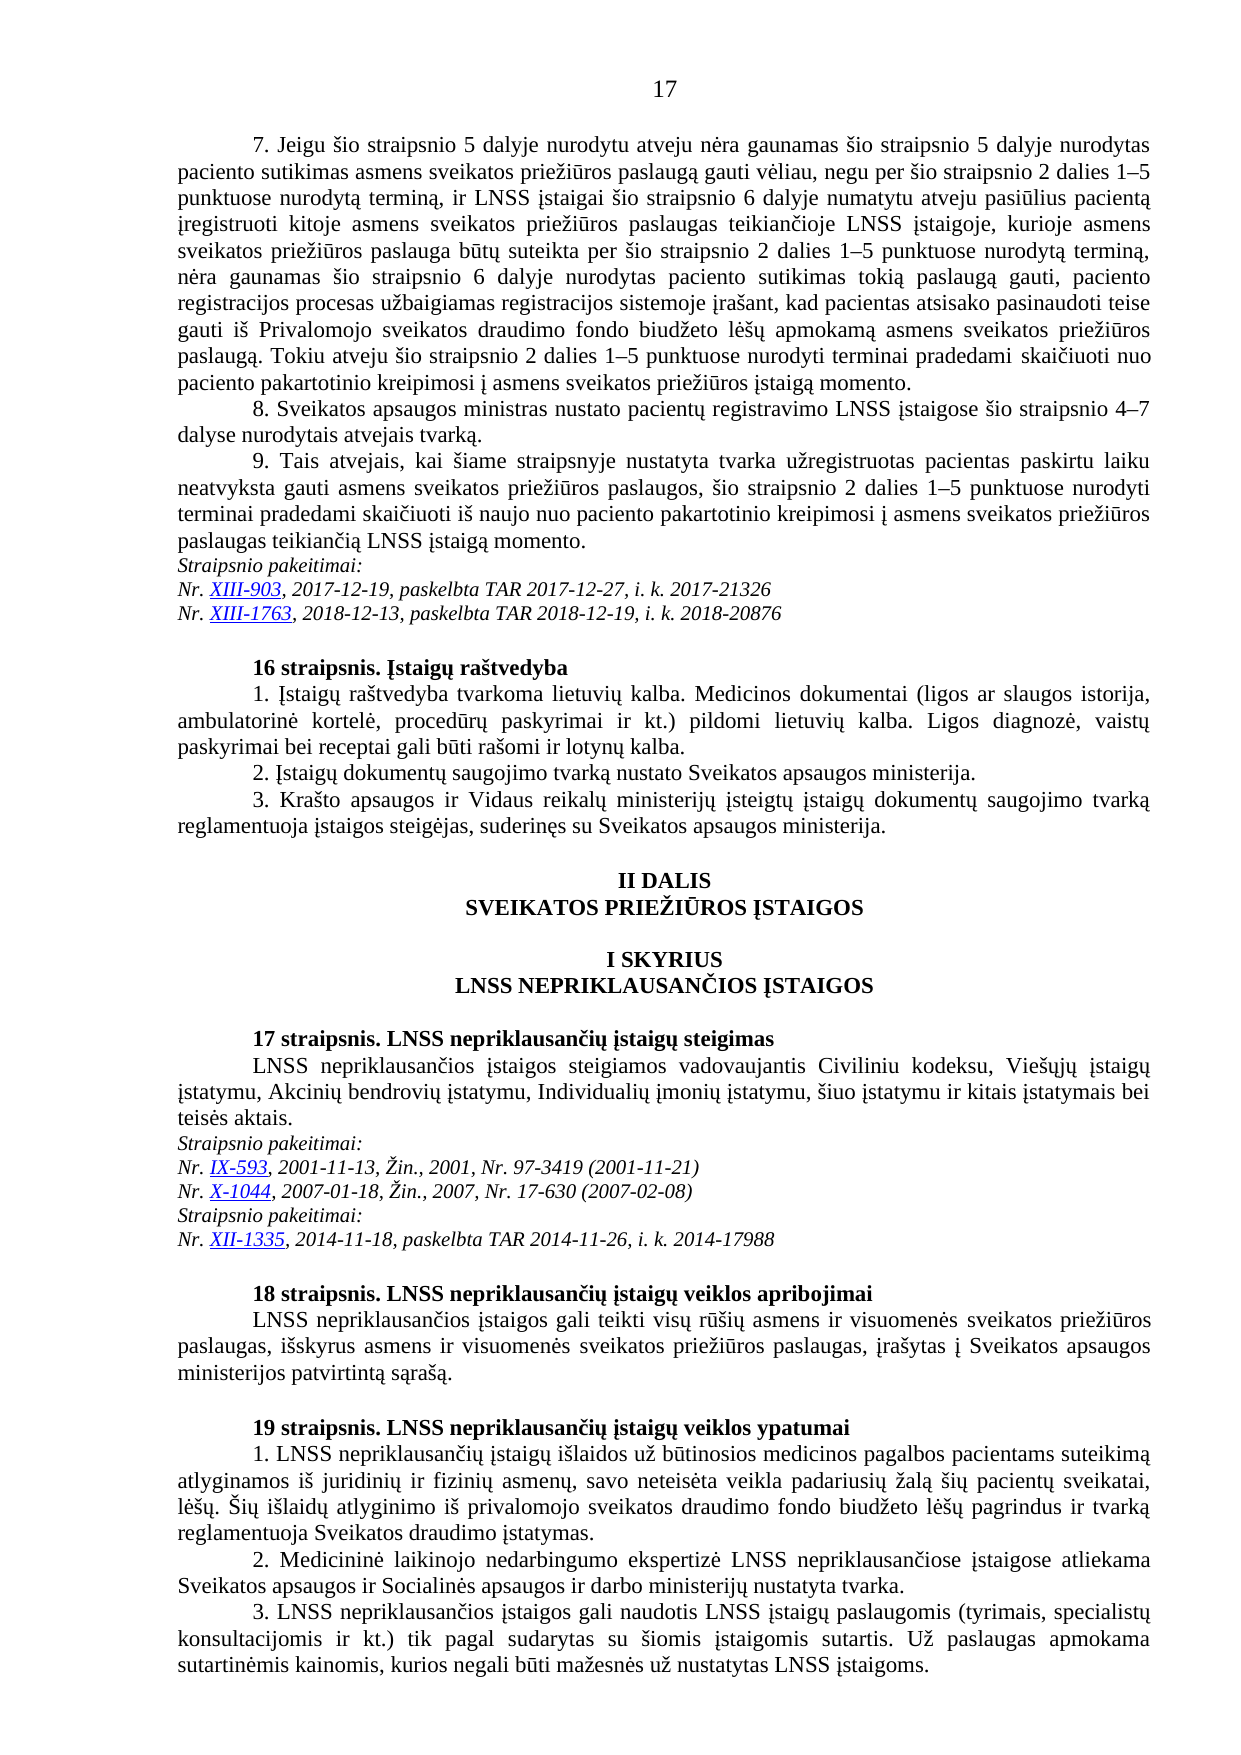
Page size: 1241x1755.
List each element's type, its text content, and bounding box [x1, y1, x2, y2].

text Nr. XIII-1763, 2018-12-13, paskelbta TAR 2018-12-19, i. k. 2018-20876 [177, 601, 1152, 625]
text 18 straipsnis. LNSS nepriklausančių įstaigų veiklos apribojimai [177, 1280, 1152, 1306]
text Nr. IX-593, 2001-11-13, Žin., 2001, Nr. 97-3419 (2001-11-21) [177, 1155, 1152, 1179]
text Straipsnio pakeitimai: [177, 1203, 1152, 1227]
text Nr. X-1044, 2007-01-18, Žin., 2007, Nr. 17-630 (2007-02-08) [177, 1179, 1152, 1203]
text Nr. XII-1335, 2014-11-18, paskelbta TAR 2014-11-26, i. k. 2014-17988 [177, 1227, 1152, 1251]
text 1. LNSS nepriklausančių įstaigų išlaidos už būtinosios medicinos pagalbos pacientams suteikimą atlyginamos iš juridinių ir fizinių asmenų, savo neteisėta veikla padariusių žalą šių pacientų sveikatai, lėšų. Šių išlaidų atlyginimo iš privalomojo sveikatos draudimo fondo biudžeto lėšų pagrindus ir tvarką reglamentuoja Sveikatos draudimo įstatymas. [177, 1440, 1152, 1546]
text LNSS NEPRIKLAUSANČIOS įstaigOS [177, 973, 1152, 999]
text Nr. XIII-903, 2017-12-19, paskelbta TAR 2017-12-27, i. k. 2017-21326 [177, 577, 1152, 601]
text 16 straipsnis. Įstaigų raštvedyba [177, 654, 1152, 680]
text 3. LNSS nepriklausančios įstaigos gali naudotis LNSS įstaigų paslaugomis (tyrimais, specialistų konsultacijomis ir kt.) tik pagal sudarytas su šiomis įstaigomis sutartis. Už paslaugas apmokama sutartinėmis kainomis, kurios negali būti mažesnės už nustatytas LNSS įstaigoms. [177, 1598, 1152, 1677]
text 2. Medicininė laikinojo nedarbingumo ekspertizė LNSS nepriklausančiose įstaigose atliekama Sveikatos apsaugos ir Socialinės apsaugos ir darbo ministerijų nustatyta tvarka. [177, 1546, 1152, 1598]
text Sveikatos priežiūros įstaigos [177, 893, 1152, 920]
text LNSS nepriklausančios įstaigos steigiamos vadovaujantis Civiliniu kodeksu, Viešųjų įstaigų įstatymu, Akcinių bendrovių įstatymu, Individualių įmonių įstatymu, šiuo įstatymu ir kitais įstatymais bei teisės aktais. [177, 1052, 1152, 1131]
text Straipsnio pakeitimai: [177, 553, 1152, 577]
text 8. Sveikatos apsaugos ministras nustato pacientų registravimo LNSS įstaigose šio straipsnio 4–7 dalyse nurodytais atvejais tvarką. [177, 395, 1152, 448]
text Straipsnio pakeitimai: [177, 1131, 1152, 1155]
text LNSS nepriklausančios įstaigos gali teikti visų rūšių asmens ir visuomenės sveikatos priežiūros paslaugas, išskyrus asmens ir visuomenės sveikatos priežiūros paslaugas, įrašytas į Sveikatos apsaugos ministerijos patvirtintą sąrašą. [177, 1306, 1152, 1385]
text 19 straipsnis. LNSS nepriklausančių įstaigų veiklos ypatumai [177, 1414, 1152, 1440]
text II dalis [177, 867, 1152, 893]
text I skyrius [177, 946, 1152, 973]
text 2. Įstaigų dokumentų saugojimo tvarką nustato Sveikatos apsaugos ministerija. [177, 759, 1152, 786]
text 1. Įstaigų raštvedyba tvarkoma lietuvių kalba. Medicinos dokumentai (ligos ar slaugos istorija, ambulatorinė kortelė, procedūrų paskyrimai ir kt.) pildomi lietuvių kalba. Ligos diagnozė, vaistų paskyrimai bei receptai gali būti rašomi ir lotynų kalba. [177, 680, 1152, 759]
text 3. Krašto apsaugos ir Vidaus reikalų ministerijų įsteigtų įstaigų dokumentų saugojimo tvarką reglamentuoja įstaigos steigėjas, suderinęs su Sveikatos apsaugos ministerija. [177, 786, 1152, 838]
text 7. Jeigu šio straipsnio 5 dalyje nurodytu atveju nėra gaunamas šio straipsnio 5 dalyje nurodytas paciento sutikimas asmens sveikatos priežiūros paslaugą gauti vėliau, negu per šio straipsnio 2 dalies 1–5 punktuose nurodytą terminą, ir LNSS įstaigai šio straipsnio 6 dalyje numatytu atveju pasiūlius pacientą įregistruoti kitoje asmens sveikatos priežiūros paslaugas teikiančioje LNSS įstaigoje, kurioje asmens sveikatos priežiūros paslauga būtų suteikta per šio straipsnio 2 dalies 1–5 punktuose nurodytą terminą, nėra gaunamas šio straipsnio 6 dalyje nurodytas paciento sutikimas tokią paslaugą gauti, paciento registracijos procesas užbaigiamas registracijos sistemoje įrašant, kad pacientas atsisako pasinaudoti teise gauti iš Privalomojo sveikatos draudimo fondo biudžeto lėšų apmokamą asmens sveikatos priežiūros paslaugą. Tokiu atveju šio straipsnio 2 dalies 1–5 punktuose nurodyti terminai pradedami skaičiuoti nuo paciento pakartotinio kreipimosi į asmens sveikatos priežiūros įstaigą momento. [177, 131, 1152, 395]
text 9. Tais atvejais, kai šiame straipsnyje nustatyta tvarka užregistruotas pacientas paskirtu laiku neatvyksta gauti asmens sveikatos priežiūros paslaugos, šio straipsnio 2 dalies 1–5 punktuose nurodyti terminai pradedami skaičiuoti iš naujo nuo paciento pakartotinio kreipimosi į asmens sveikatos priežiūros paslaugas teikiančią LNSS įstaigą momento. [177, 448, 1152, 553]
text 17 straipsnis. LNSS nepriklausančių įstaigų steigimas [177, 1025, 1152, 1052]
